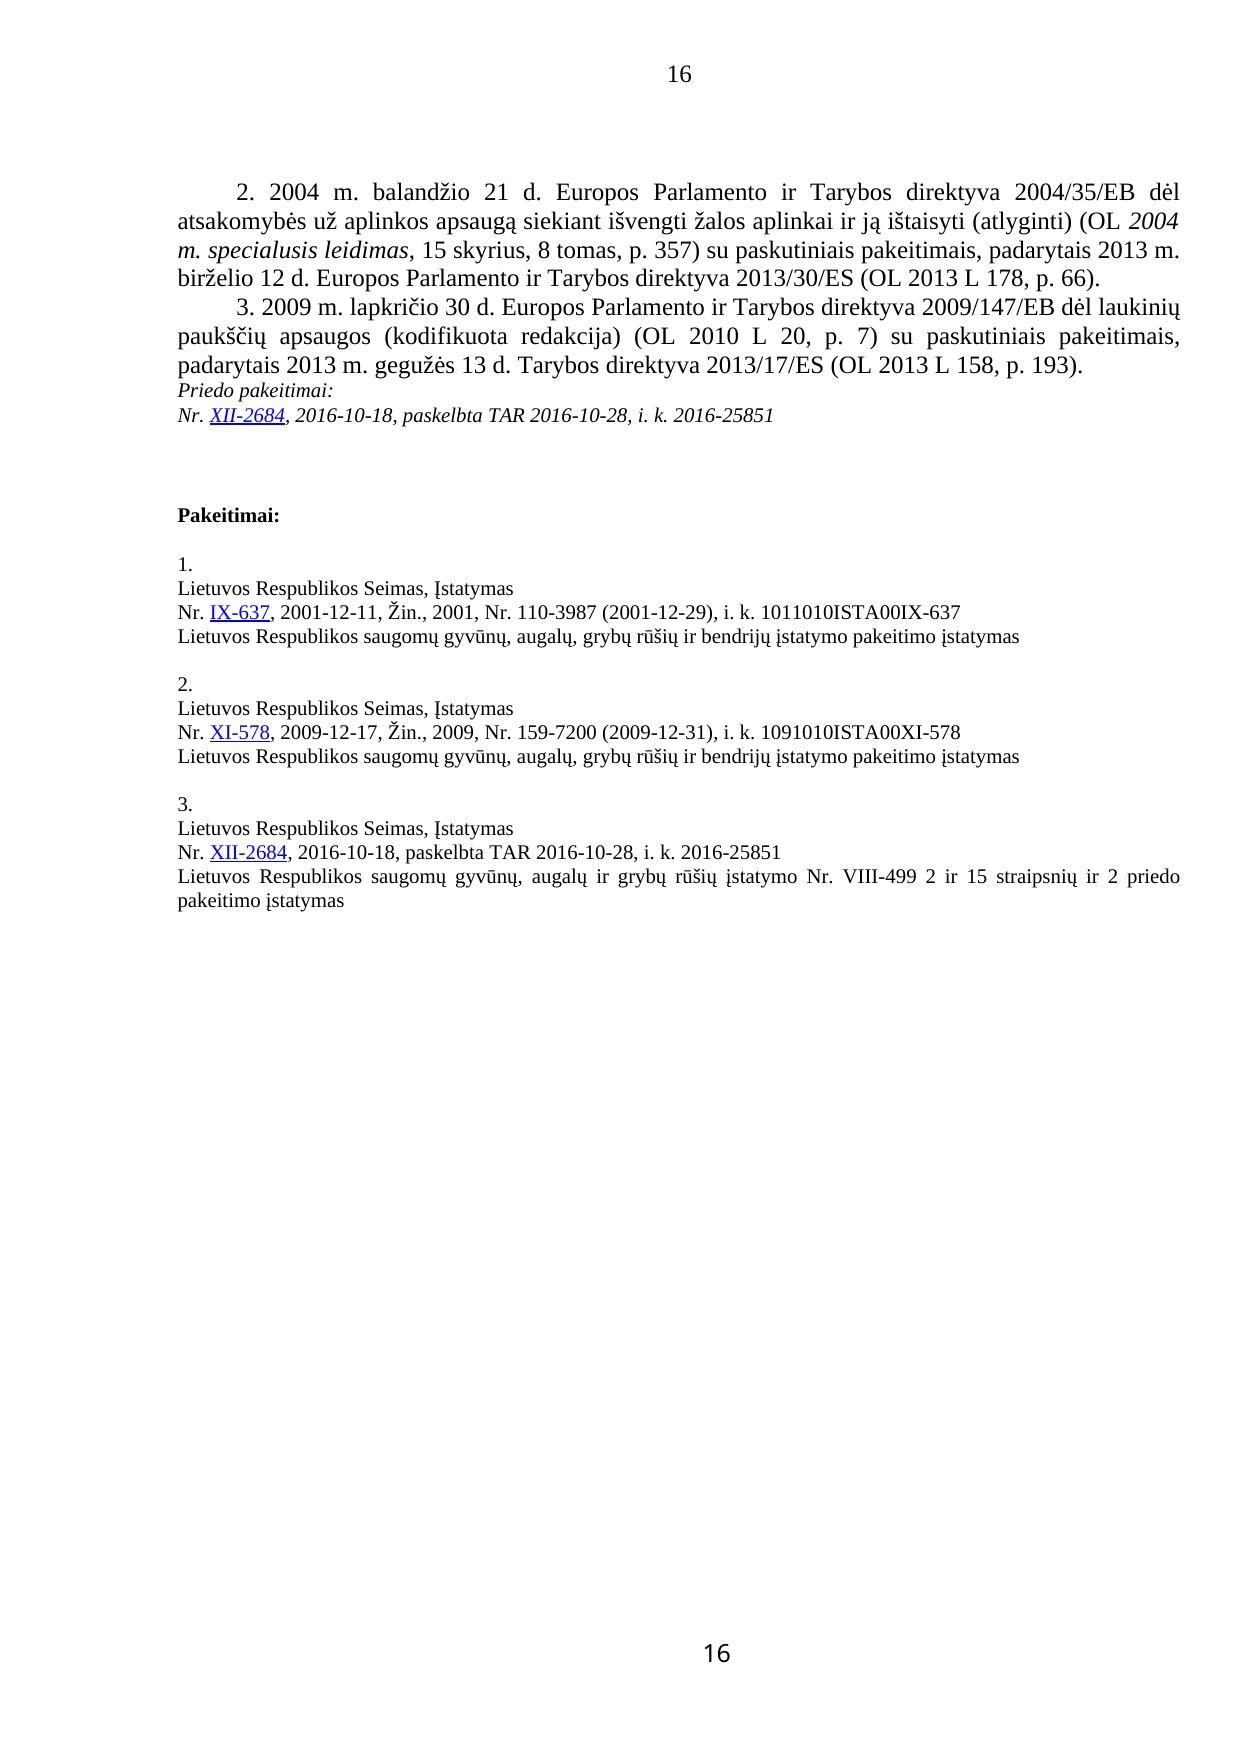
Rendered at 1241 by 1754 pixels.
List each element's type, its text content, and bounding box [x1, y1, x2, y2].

text Lietuvos Respublikos saugomų gyvūnų, augalų ir grybų rūšių įstatymo Nr. VIII-499 2 ir 15 straipsnių ir 2 priedo pakeitimo įstatymas [177, 864, 1181, 912]
text Priedo pakeitimai: [177, 378, 1181, 402]
text Nr. XII-2684, 2016-10-18, paskelbta TAR 2016-10-28, i. k. 2016-25851 [177, 840, 1181, 864]
text Nr. XII-2684, 2016-10-18, paskelbta TAR 2016-10-28, i. k. 2016-25851 [177, 402, 1181, 427]
text Nr. IX-637, 2001-12-11, Žin., 2001, Nr. 110-3987 (2001-12-29), i. k. 1011010ISTA00IX-637 [177, 600, 1181, 624]
text 3. [177, 792, 1181, 816]
text 1. [177, 552, 1181, 576]
text Nr. XI-578, 2009-12-17, Žin., 2009, Nr. 159-7200 (2009-12-31), i. k. 1091010ISTA00XI-578 [177, 720, 1181, 744]
text 2. 2004 m. balandžio 21 d. Europos Parlamento ir Tarybos direktyva 2004/35/EB dėl atsakomybės už aplinkos apsaugą siekiant išvengti žalos aplinkai ir ją ištaisyti (atlyginti) (OL 2004 m. specialusis leidimas, 15 skyrius, 8 tomas, p. 357) su paskutiniais pakeitimais, padarytais 2013 m. birželio 12 d. Europos Parlamento ir Tarybos direktyva 2013/30/ES (OL 2013 L 178, p. 66). [177, 177, 1181, 292]
text Lietuvos Respublikos saugomų gyvūnų, augalų, grybų rūšių ir bendrijų įstatymo pakeitimo įstatymas [177, 624, 1181, 648]
text Lietuvos Respublikos Seimas, Įstatymas [177, 696, 1181, 720]
text 3. 2009 m. lapkričio 30 d. Europos Parlamento ir Tarybos direktyva 2009/147/EB dėl laukinių paukščių apsaugos (kodifikuota redakcija) (OL 2010 L 20, p. 7) su paskutiniais pakeitimais, padarytais 2013 m. gegužės 13 d. Tarybos direktyva 2013/17/ES (OL 2013 L 158, p. 193). [177, 292, 1181, 378]
text Lietuvos Respublikos Seimas, Įstatymas [177, 816, 1181, 840]
text Pakeitimai: [177, 503, 1181, 527]
text Lietuvos Respublikos saugomų gyvūnų, augalų, grybų rūšių ir bendrijų įstatymo pakeitimo įstatymas [177, 744, 1181, 768]
text 2. [177, 672, 1181, 696]
text Lietuvos Respublikos Seimas, Įstatymas [177, 576, 1181, 600]
